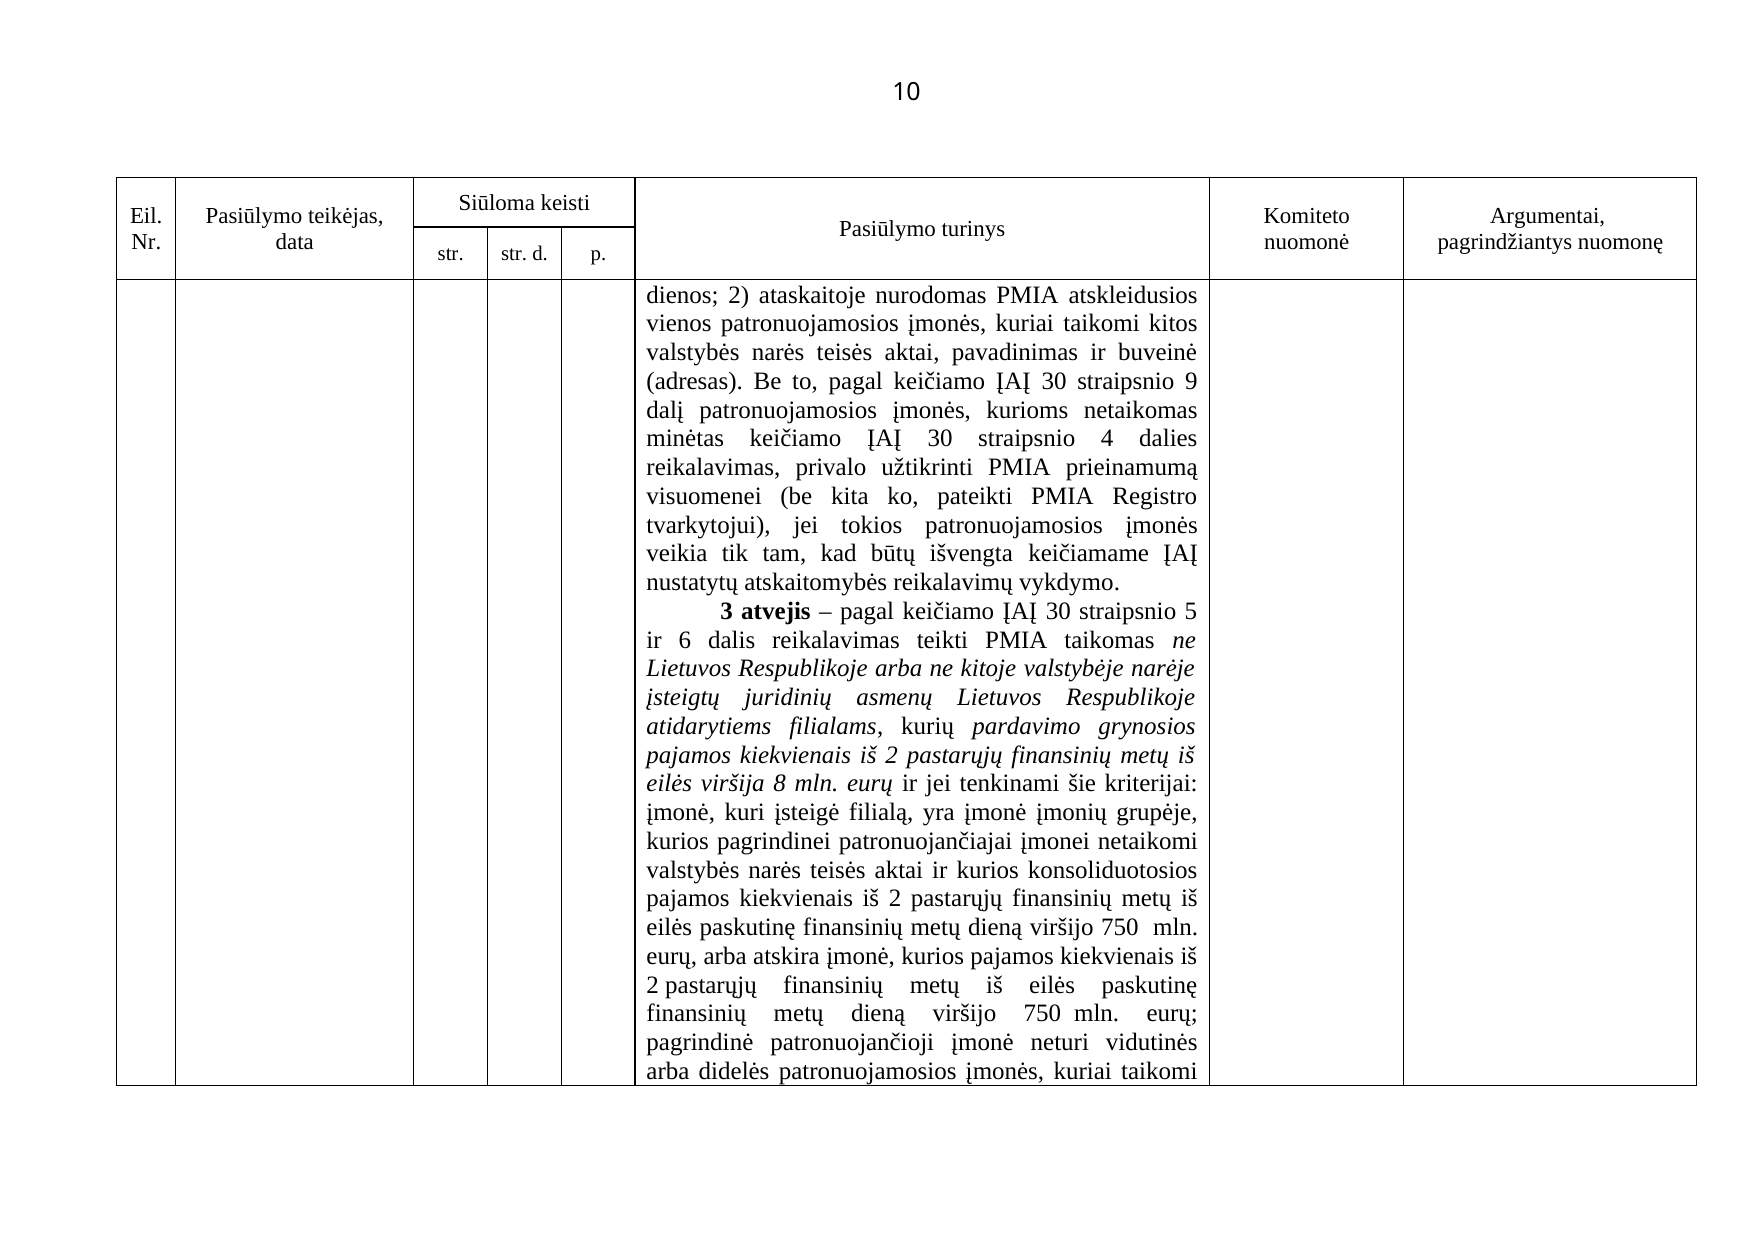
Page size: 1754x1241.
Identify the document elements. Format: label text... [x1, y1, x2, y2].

table_cell [414, 280, 487, 1085]
table_header Eil. Nr. [117, 178, 175, 279]
table_cell str. [414, 228, 487, 279]
table_cell [1210, 280, 1403, 1085]
table_cell [488, 280, 561, 1085]
table_cell [562, 280, 634, 1085]
table_cell p. [562, 228, 634, 279]
table_header Argumentai, pagrindžiantys nuomonę [1404, 178, 1696, 279]
table_header Siūloma keisti [414, 178, 634, 226]
table_cell [176, 280, 413, 1085]
table_header Pasiūlymo turinys [636, 178, 1209, 279]
table_cell [1404, 280, 1696, 1085]
table_cell dienos; 2) ataskaitoje nurodomas PMIA atskleidusios vienos patronuojamosios įmonės, kuriai taikomi kitos valstybės narės teisės aktai, pavadinimas ir buveinė (adresas). Be to, pagal keičiamo ĮAĮ 30 straipsnio 9 dalį patronuojamosios įmonės, kurioms netaikomas minėtas keičiamo ĮAĮ 30 straipsnio 4 dalies reikalavimas, privalo užtikrinti PMIA prieinamumą visuomenei (be kita ko, pateikti PMIA Registro tvarkytojui), jei tokios patronuojamosios įmonės veikia tik tam, kad būtų išvengta keičiamame ĮAĮ nustatytų atskaitomybės reikalavimų vykdymo. 3 atvejis – pagal keičiamo ĮAĮ 30 straipsnio 5 ir 6 dalis reikalavimas teikti PMIA taikomas ne Lietuvos Respublikoje arba ne kitoje valstybėje narėje įsteigtų juridinių asmenų Lietuvos Respublikoje atidarytiems filialams, kurių pardavimo grynosios pajamos kiekvienais iš 2 pastarųjų finansinių metų iš eilės viršija 8 mln. eurų ir jei tenkinami šie kriterijai: įmonė, kuri įsteigė filialą, yra įmonė įmonių grupėje, kurios pagrindinei patronuojančiajai įmonei netaikomi valstybės narės teisės aktai ir kurios konsoliduotosios pajamos kiekvienais iš 2 pastarųjų finansinių metų iš eilės paskutinę finansinių metų dieną viršijo 750 mln. eurų, arba atskira įmonė, kurios pajamos kiekvienais iš 2 pastarųjų finansinių metų iš eilės paskutinę finansinių metų dieną viršijo 750 mln. eurų; pagrindinė patronuojančioji įmonė neturi vidutinės arba didelės patronuojamosios įmonės, kuriai taikomi [636, 280, 1209, 1085]
table_header Komiteto nuomonė [1210, 178, 1403, 279]
table_header Pasiūlymo teikėjas, data [176, 178, 413, 279]
table_cell str. d. [488, 228, 561, 279]
table_cell [117, 280, 175, 1085]
